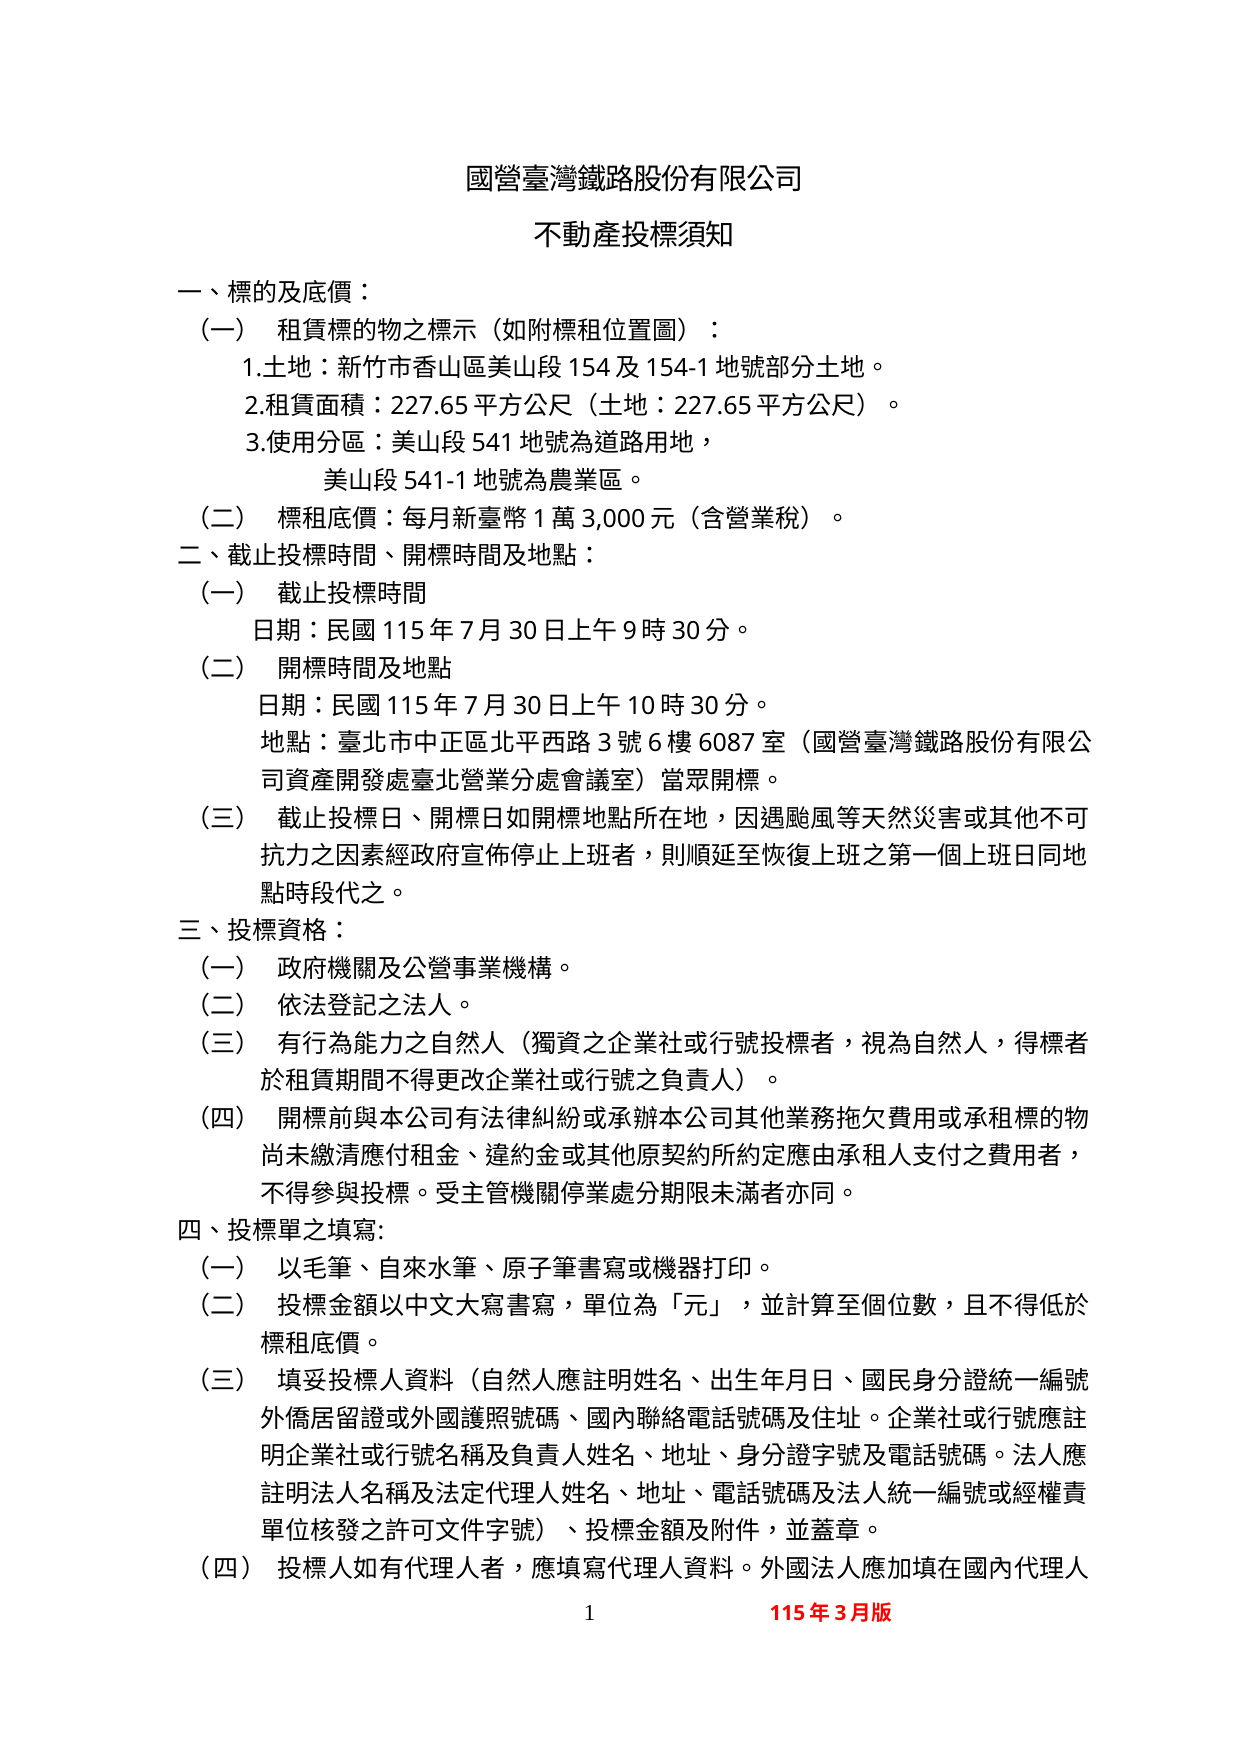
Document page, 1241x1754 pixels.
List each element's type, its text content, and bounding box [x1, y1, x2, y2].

text 2.租賃面積：227.65平方公尺（土地：227.65平方公尺）。 [224, 384, 1092, 422]
text 日期：民國115年7月30日上午9時30分。 [252, 609, 1092, 647]
list 投標人如有代理人者，應填寫代理人資料。外國法人應加填在國內代理人 [185, 1547, 1090, 1584]
text 日期：民國115年7月30日上午10時30分。 [253, 684, 1092, 722]
list 開標前與本公司有法律糾紛或承辦本公司其他業務拖欠費用或承租標的物尚未繳清應付租金、違約金或其他原契約所約定應由承租人支付之費用者，不得參與投標。受主管機關停業處分期限未滿者亦同。 [185, 1097, 1090, 1209]
list 政府機關及公營事業機構。 [185, 947, 1090, 984]
text 一、標的及底價： [177, 272, 1092, 309]
text 國營臺灣鐵路股份有限公司 [177, 159, 1092, 197]
text 地點：臺北市中正區北平西路3號6樓6087室（國營臺灣鐵路股份有限公司資產開發處臺北營業分處會議室）當眾開標。 [260, 722, 1092, 797]
list 依法登記之法人。 [185, 984, 1090, 1022]
list 填妥投標人資料（自然人應註明姓名、出生年月日、國民身分證統一編號、外僑居留證或外國護照號碼、國內聯絡電話號碼及住址。企業社或行號應註明企業社或行號名稱及負責人姓名、地址、身分證字號及電話號碼。法人應註明法人名稱及法定代理人姓名、地址、電話號碼及法人統一編號或經權責單位核發之許可文件字號）、投標金額及附件，並蓋章。 [185, 1359, 1090, 1547]
list 標租底價：每月新臺幣1萬3,000元（含營業稅）。 [185, 497, 1090, 534]
list 有行為能力之自然人（獨資之企業社或行號投標者，視為自然人，得標者於租賃期間不得更改企業社或行號之負責人）。 [185, 1022, 1090, 1097]
text 美山段541-1地號為農業區。 [224, 459, 1092, 497]
list 租賃標的物之標示（如附標租位置圖）： [185, 309, 1090, 347]
text 四、投標單之填寫: [177, 1209, 1092, 1247]
list 投標金額以中文大寫書寫，單位為「元」，並計算至個位數，且不得低於標租底價。 [185, 1284, 1090, 1359]
list 以毛筆、自來水筆、原子筆書寫或機器打印。 [185, 1247, 1090, 1284]
list 截止投標日、開標日如開標地點所在地，因遇颱風等天然災害或其他不可抗力之因素經政府宣佈停止上班者，則順延至恢復上班之第一個上班日同地點時段代之。 [185, 797, 1090, 909]
text 二、截止投標時間、開標時間及地點： [177, 534, 1092, 572]
text 1.土地：新竹市香山區美山段154及154-1地號部分土地。 [241, 347, 1092, 384]
text 不動產投標須知 [177, 216, 1092, 253]
text 3.使用分區：美山段541地號為道路用地， [224, 422, 1092, 459]
text 三、投標資格： [177, 909, 1092, 947]
list 截止投標時間 [185, 572, 1090, 609]
list 開標時間及地點 [185, 647, 1090, 684]
